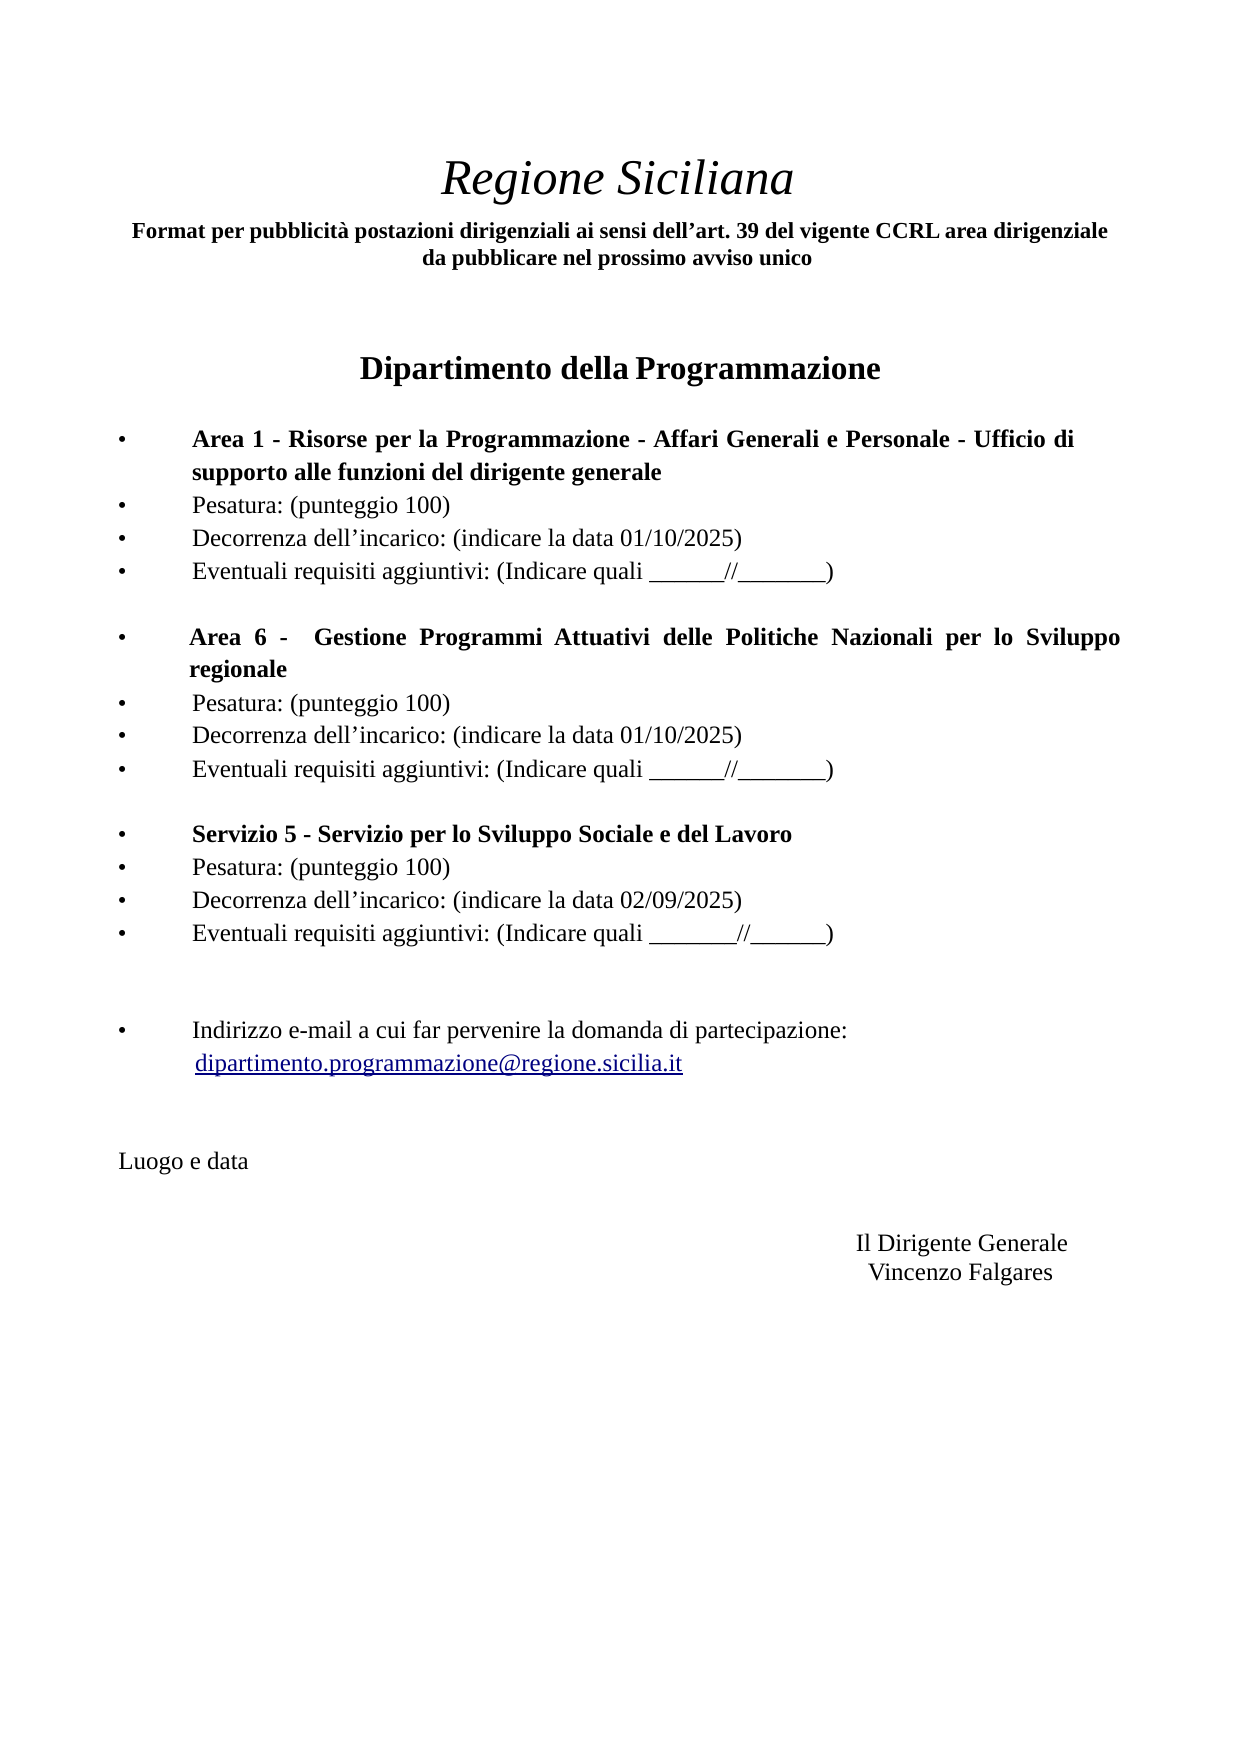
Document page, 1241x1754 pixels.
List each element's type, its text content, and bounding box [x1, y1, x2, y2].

text Dipartimento della Programmazione [118, 348, 1122, 386]
list Pesatura: (punteggio 100) [118, 688, 1122, 716]
list Area 6 - Gestione Programmi Attuativi delle Politiche Nazionali per lo Sviluppo regionale [118, 622, 1122, 683]
list Pesatura: (punteggio 100) [118, 490, 1122, 519]
list Pesatura: (punteggio 100) [118, 852, 1122, 881]
text Il Dirigente Generale [265, 1228, 1122, 1257]
list Decorrenza dell’incarico: (indicare la data 02/09/2025) [118, 885, 1122, 914]
text Format per pubblicità postazioni dirigenziali ai sensi dell’art. 39 del vigente CCRL area dirigenziale da pubblicare nel prossimo avviso unico [118, 218, 1122, 270]
list Eventuali requisiti aggiuntivi: (Indicare quali ______//_______) [118, 754, 1122, 782]
list Decorrenza dell’incarico: (indicare la data 01/10/2025) [118, 721, 1122, 749]
list Decorrenza dell’incarico: (indicare la data 01/10/2025) [118, 523, 1122, 552]
list Area 1 - Risorse per la Programmazione - Affari Generali e Personale - Ufficio di supporto alle funzioni del dirigente generale [118, 424, 1122, 486]
text Vincenzo Falgares [118, 1257, 1122, 1286]
text Regione Siciliana [118, 148, 1122, 205]
list Eventuali requisiti aggiuntivi: (Indicare quali _______//______) [118, 918, 1122, 947]
list Eventuali requisiti aggiuntivi: (Indicare quali ______//_______) [118, 556, 1122, 585]
list Servizio 5 - Servizio per lo Sviluppo Sociale e del Lavoro [118, 819, 1122, 848]
text dipartimento.programmazione@regione.sicilia.it [195, 1048, 1122, 1077]
text Luogo e data [118, 1146, 1122, 1174]
list Indirizzo e-mail a cui far pervenire la domanda di partecipazione: [118, 1015, 1122, 1044]
